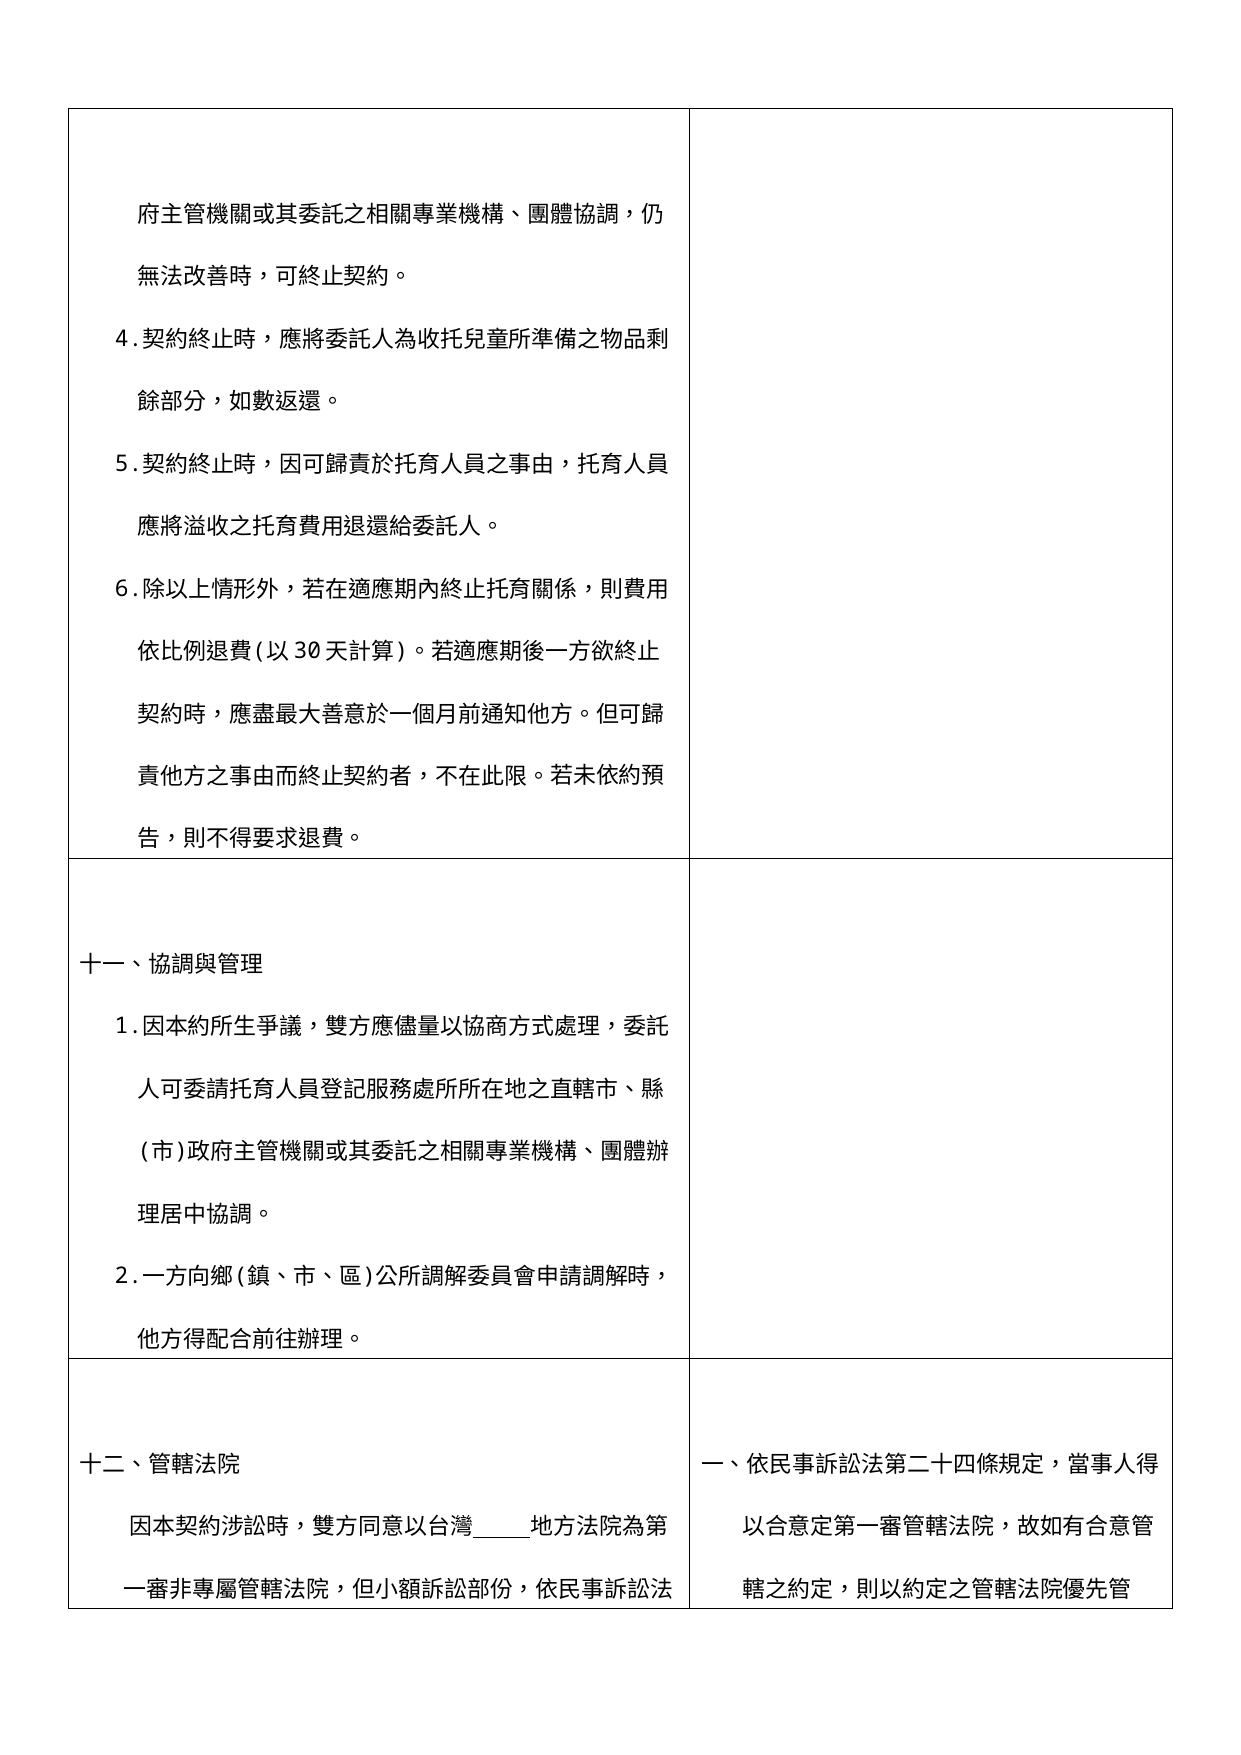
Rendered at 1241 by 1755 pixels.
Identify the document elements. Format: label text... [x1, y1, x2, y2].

table_cell 一、依民事訴訟法第二十四條規定，當事人得以合意定第一審管轄法院，故如有合意管轄之約定，則以約定之管轄法院優先管 [690, 1359, 1172, 1608]
table_cell 十一、協調與管理 1.因本約所生爭議，雙方應儘量以協商方式處理，委託人可委請托育人員登記服務處所所在地之直轄市、縣(市)政府主管機關或其委託之相關專業機構、團體辦理居中協調。 2.一方向鄉(鎮、市、區)公所調解委員會申請調解時，他方得配合前往辦理。 [69, 859, 689, 1358]
table_cell 府主管機關或其委託之相關專業機構、團體協調，仍無法改善時，可終止契約。 4.契約終止時，應將委託人為收托兒童所準備之物品剩餘部分，如數返還。 5.契約終止時，因可歸責於托育人員之事由，托育人員應將溢收之托育費用退還給委託人。 6.除以上情形外，若在適應期內終止托育關係，則費用依比例退費(以30天計算)。若適應期後一方欲終止契約時，應盡最大善意於一個月前通知他方。但可歸責他方之事由而終止契約者，不在此限。若未依約預告，則不得要求退費。 [69, 109, 689, 858]
table_cell 十二、管轄法院 因本契約涉訟時，雙方同意以台灣 地方法院為第一審非專屬管轄法院，但小額訴訟部份，依民事訴訟法 [69, 1359, 689, 1608]
table_cell [690, 859, 1172, 1358]
table_cell [690, 109, 1172, 858]
